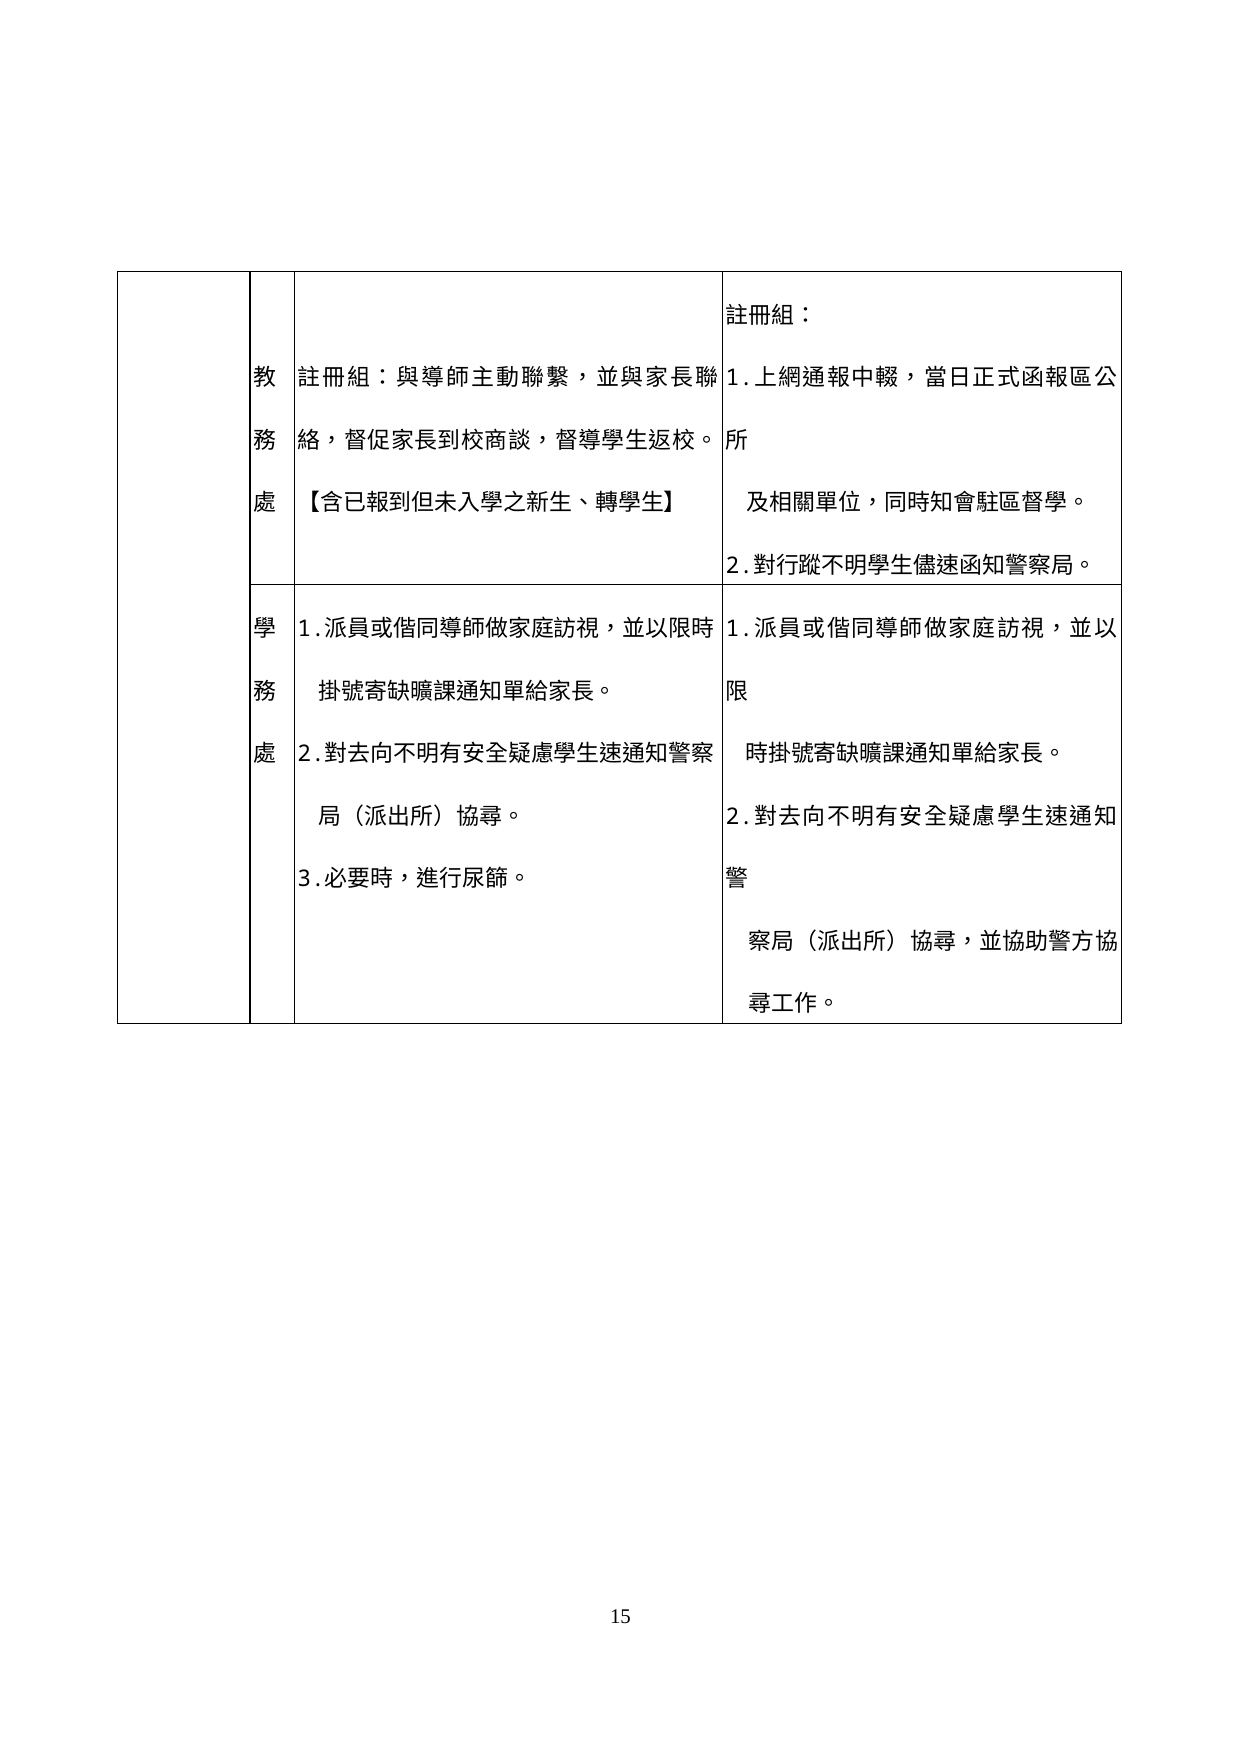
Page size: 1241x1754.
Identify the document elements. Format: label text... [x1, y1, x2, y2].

table_cell 1.派員或偕同導師做家庭訪視，並以限時 掛號寄缺曠課通知單給家長。 2.對去向不明有安全疑慮學生速通知警察 局（派出所）協尋。 3.必要時，進行尿篩。 [295, 585, 722, 1023]
table_cell 註冊組： 1.上網通報中輟，當日正式函報區公所 及相關單位，同時知會駐區督學。 2.對行蹤不明學生儘速函知警察局。 [723, 272, 1121, 584]
table_cell 教務處 [251, 272, 294, 584]
table_cell 註冊組：與導師主動聯繫，並與家長聯絡，督促家長到校商談，督導學生返校。【含已報到但未入學之新生、轉學生】 [295, 272, 722, 584]
table_cell 學務處 [251, 585, 294, 1023]
table_cell [118, 272, 249, 1023]
table_cell 1.派員或偕同導師做家庭訪視，並以限 時掛號寄缺曠課通知單給家長。 2.對去向不明有安全疑慮學生速通知警 察局（派出所）協尋，並協助警方協尋工作。 [723, 585, 1121, 1023]
